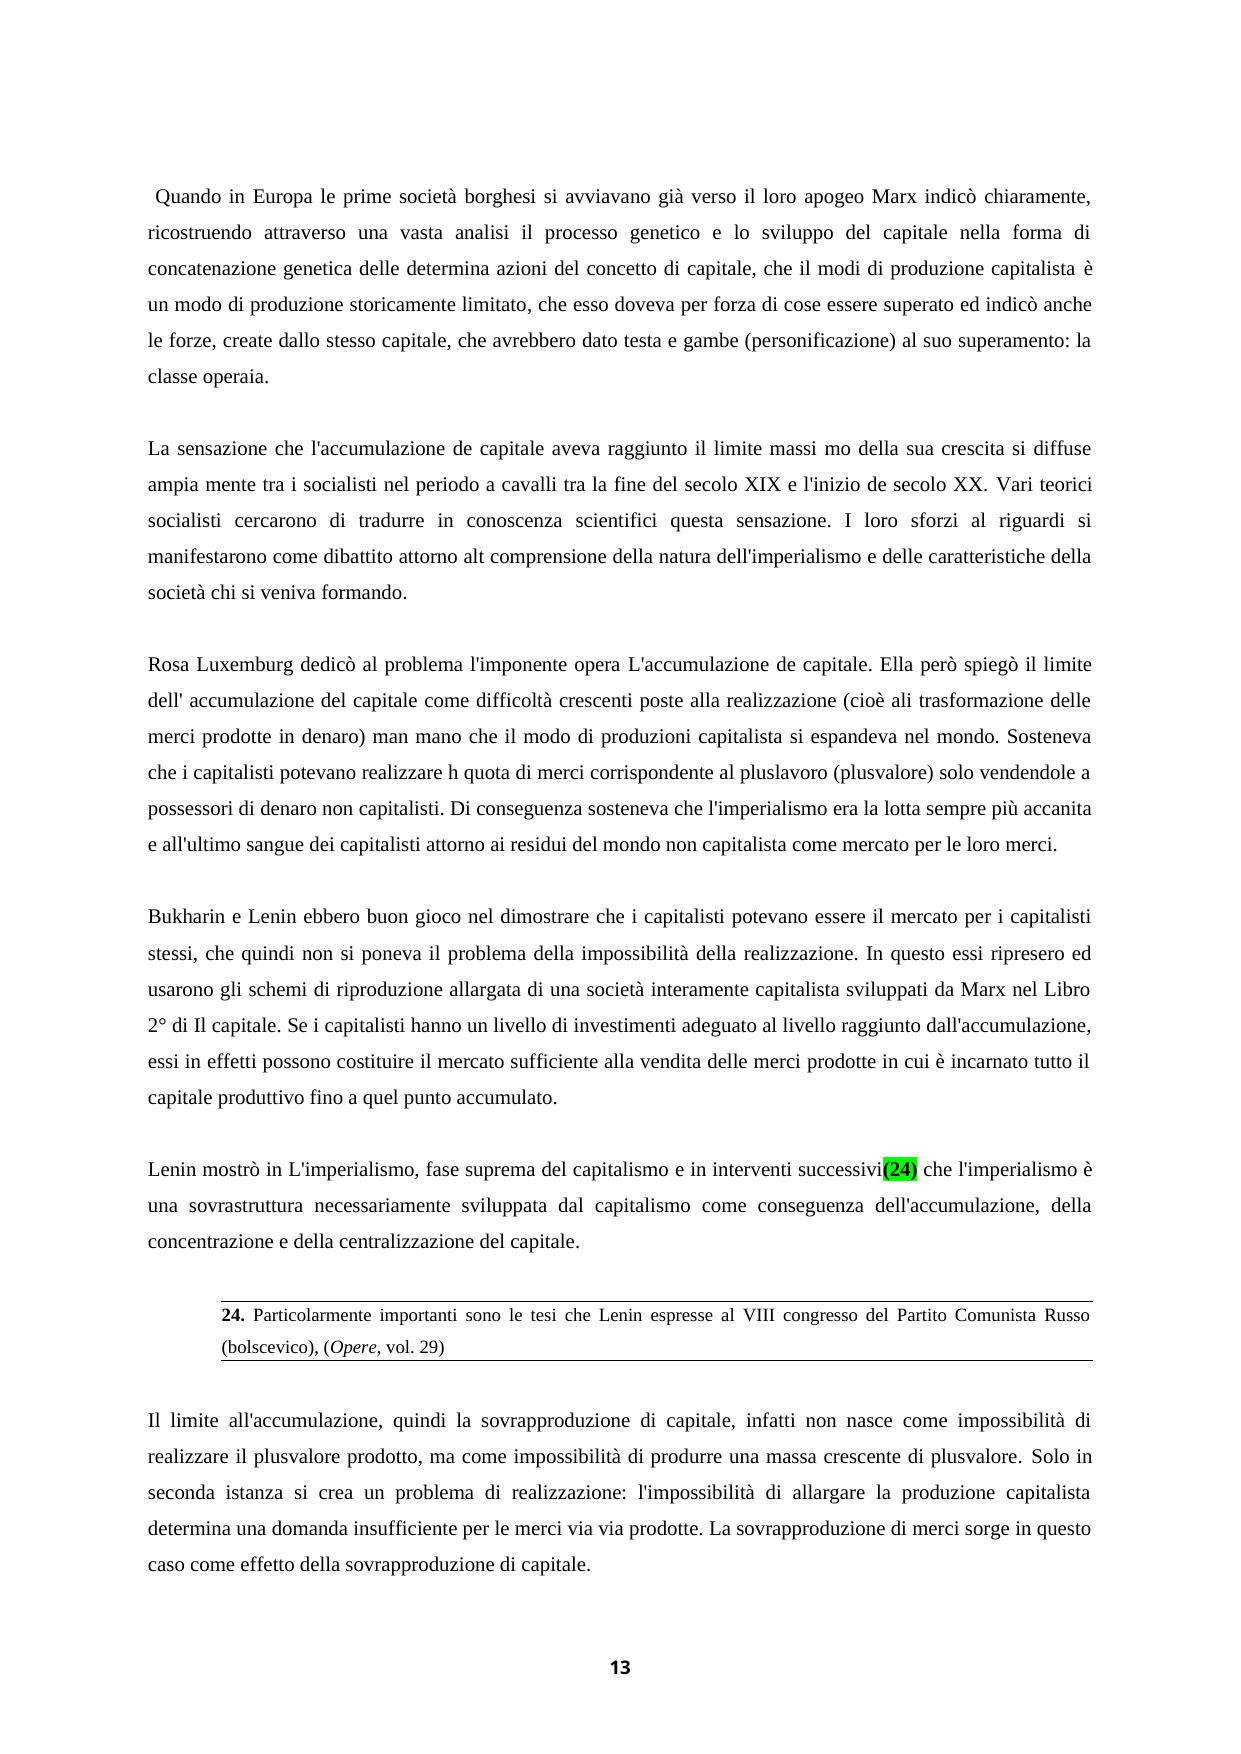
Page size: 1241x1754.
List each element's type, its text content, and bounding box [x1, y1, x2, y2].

text La sensazione che l'accumulazione de capitale aveva raggiunto il limite massi mo della sua crescita si diffuse ampia mente tra i socialisti nel periodo a cavalli tra la fine del secolo XIX e l'inizio de secolo XX. Vari teorici socialisti cercarono di tradurre in conoscenza scientifici questa sensazione. I loro sforzi al riguardi si manifestarono come dibattito attorno alt comprensione della natura dell'imperialismo e delle caratteristiche della società chi si veniva formando. [148, 436, 1093, 604]
text 24. Particolarmente importanti sono le tesi che Lenin espresse al VIII congresso del Partito Comunista Russo (bolscevico), (Opere, vol. 29) [221, 1302, 1093, 1360]
text Il limite all'accumulazione, quindi la sovrapproduzione di capitale, infatti non nasce come impossibilità di realizzare il plusvalore prodotto, ma come impossibilità di produrre una massa crescente di plusvalore. Solo in seconda istanza si crea un problema di realizzazione: l'impossibilità di allargare la produzione capitalista determina una domanda insufficiente per le merci via via prodotte. La sovrapproduzione di merci sorge in questo caso come effetto della sovrapproduzione di capitale. [148, 1408, 1093, 1576]
text Quando in Europa le prime società borghesi si avviavano già verso il loro apogeo Marx indicò chiaramente, ricostruendo attraverso una vasta analisi il processo genetico e lo sviluppo del capitale nella forma di concatenazione genetica delle determina azioni del concetto di capitale, che il modi di produzione capitalista è un modo di produzione storicamente limitato, che esso doveva per forza di cose essere superato ed indicò anche le forze, create dallo stesso capitale, che avrebbero dato testa e gambe (personificazione) al suo superamento: la classe operaia. [148, 184, 1093, 388]
text Rosa Luxemburg dedicò al problema l'imponente opera L'accumulazione de capitale. Ella però spiegò il limite dell' accumulazione del capitale come difficoltà crescenti poste alla realizzazione (cioè ali trasformazione delle merci prodotte in denaro) man mano che il modo di produzioni capitalista si espandeva nel mondo. Sosteneva che i capitalisti potevano realizzare h quota di merci corrispondente al pluslavoro (plusvalore) solo vendendole a possessori di denaro non capitalisti. Di conseguenza sosteneva che l'imperialismo era la lotta sempre più accanita e all'ultimo sangue dei capitalisti attorno ai residui del mondo non capitalista come mercato per le loro merci. [148, 652, 1093, 856]
text Bukharin e Lenin ebbero buon gioco nel dimostrare che i capitalisti potevano essere il mercato per i capitalisti stessi, che quindi non si poneva il problema della impossibilità della realizzazione. In questo essi ripresero ed usarono gli schemi di riproduzione allargata di una società interamente capitalista sviluppati da Marx nel Libro 2° di Il capitale. Se i capitalisti hanno un livello di investimenti adeguato al livello raggiunto dall'accumulazione, essi in effetti possono costituire il mercato sufficiente alla vendita delle merci prodotte in cui è incarnato tutto il capitale produttivo fino a quel punto accumulato. [148, 904, 1093, 1109]
text Lenin mostrò in L'imperialismo, fase suprema del capitalismo e in interventi successivi(24) che l'imperialismo è una sovrastruttura necessariamente sviluppata dal capitalismo come conseguenza dell'accumulazione, della concentrazione e della centralizzazione del capitale. [148, 1157, 1093, 1253]
